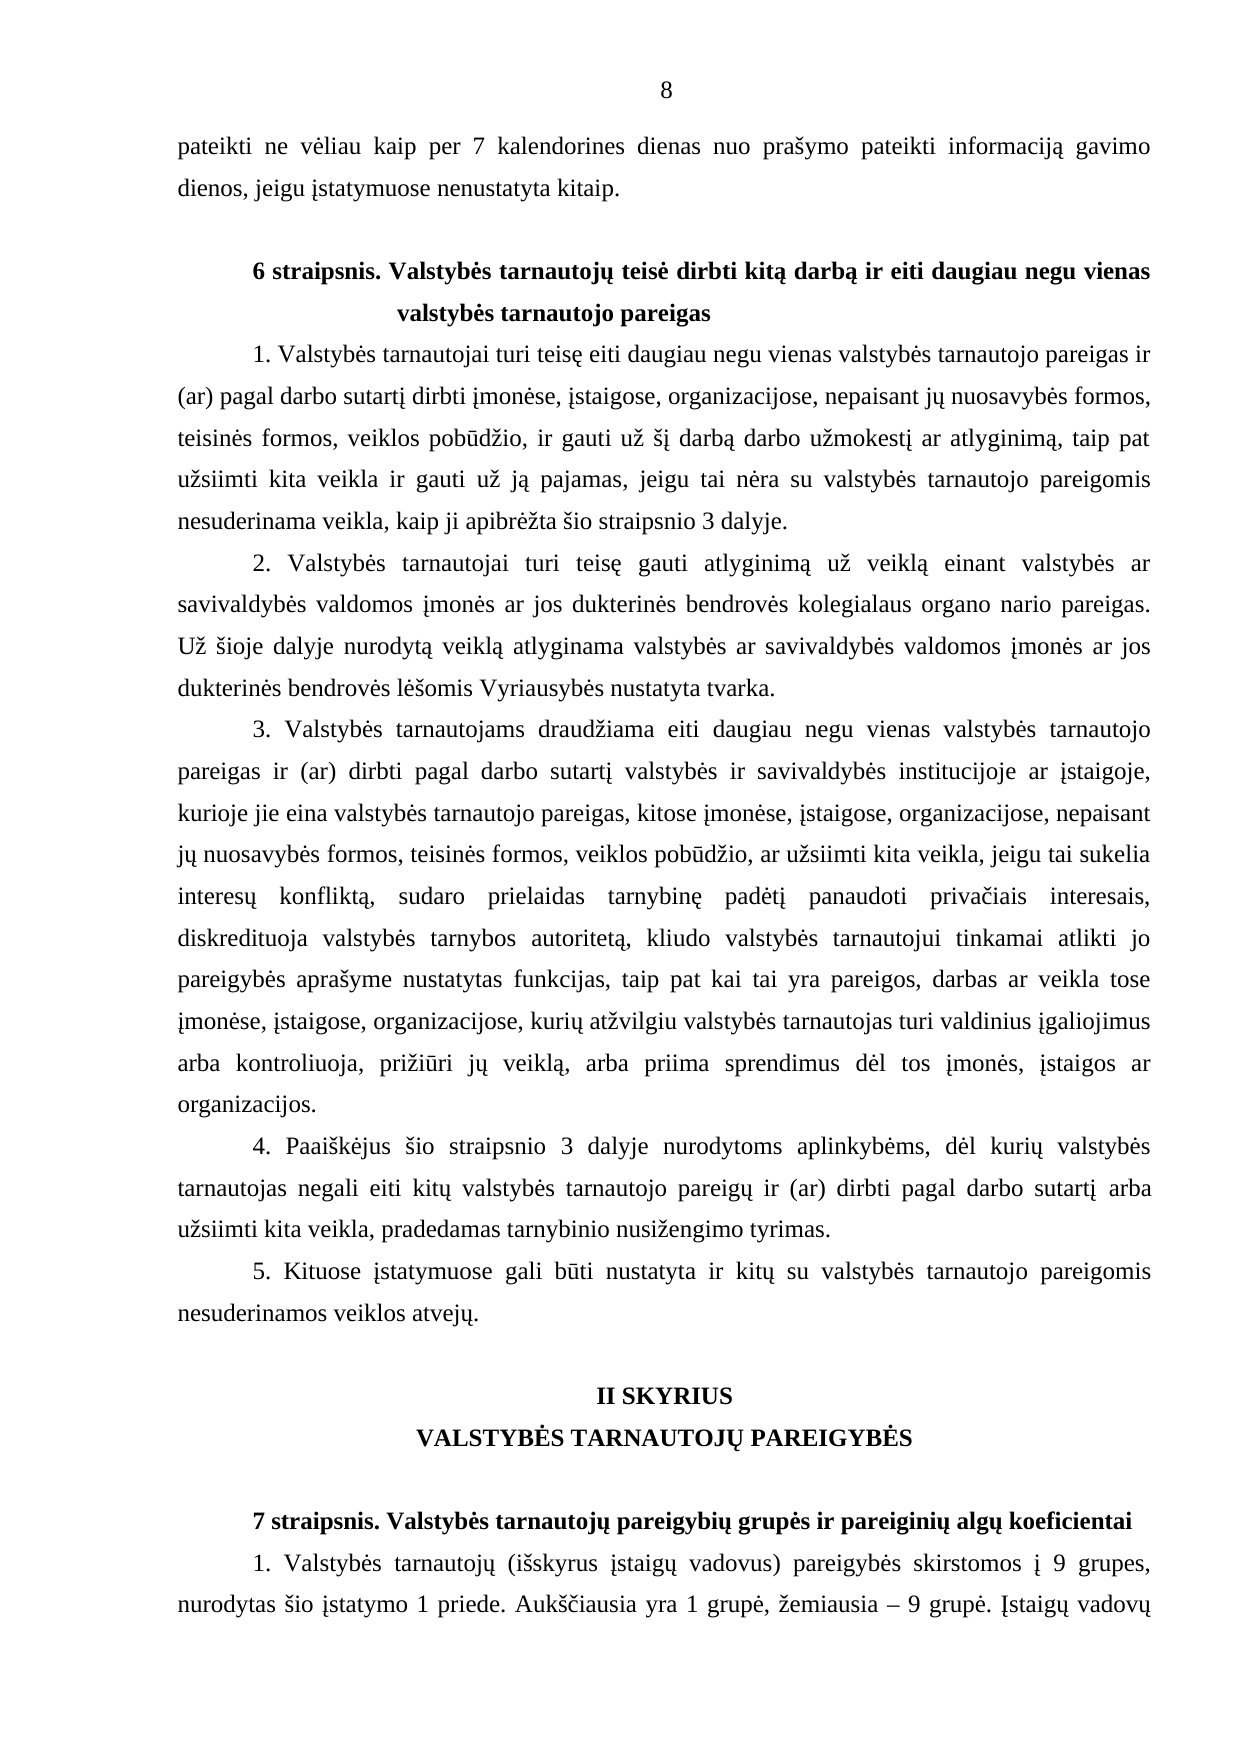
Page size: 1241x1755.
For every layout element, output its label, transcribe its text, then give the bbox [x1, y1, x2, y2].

text 1. Valstybės tarnautojai turi teisę eiti daugiau negu vienas valstybės tarnautojo pareigas ir (ar) pagal darbo sutartį dirbti įmonėse, įstaigose, organizacijose, nepaisant jų nuosavybės formos, teisinės formos, veiklos pobūdžio, ir gauti už šį darbą darbo užmokestį ar atlyginimą, taip pat užsiimti kita veikla ir gauti už ją pajamas, jeigu tai nėra su valstybės tarnautojo pareigomis nesuderinama veikla, kaip ji apibrėžta šio straipsnio 3 dalyje. [177, 326, 1152, 535]
text pateikti ne vėliau kaip per 7 kalendorines dienas nuo prašymo pateikti informaciją gavimo dienos, jeigu įstatymuose nenustatyta kitaip. [177, 118, 1152, 201]
text 4. Paaiškėjus šio straipsnio 3 dalyje nurodytoms aplinkybėms, dėl kurių valstybės tarnautojas negali eiti kitų valstybės tarnautojo pareigų ir (ar) dirbti pagal darbo sutartį arba užsiimti kita veikla, pradedamas tarnybinio nusižengimo tyrimas. [177, 1118, 1152, 1243]
text 1. Valstybės tarnautojų (išskyrus įstaigų vadovus) pareigybės skirstomos į 9 grupes, nurodytas šio įstatymo 1 priede. Aukščiausia yra 1 grupė, žemiausia – 9 grupė. Įstaigų vadovų [177, 1535, 1152, 1618]
text 7 straipsnis. Valstybės tarnautojų pareigybių grupės ir pareiginių algų koeficientai [177, 1493, 1152, 1535]
text 6 straipsnis. Valstybės tarnautojų teisė dirbti kitą darbą ir eiti daugiau negu vienas valstybės tarnautojo pareigas [252, 243, 1152, 326]
text VALSTYBĖS TARNAUTOJŲ PAREIGYBĖS [177, 1410, 1152, 1451]
text 5. Kituose įstatymuose gali būti nustatyta ir kitų su valstybės tarnautojo pareigomis nesuderinamos veiklos atvejų. [177, 1243, 1152, 1326]
text 2. Valstybės tarnautojai turi teisę gauti atlyginimą už veiklą einant valstybės ar savivaldybės valdomos įmonės ar jos dukterinės bendrovės kolegialaus organo nario pareigas. Už šioje dalyje nurodytą veiklą atlyginama valstybės ar savivaldybės valdomos įmonės ar jos dukterinės bendrovės lėšomis Vyriausybės nustatyta tvarka. [177, 535, 1152, 701]
text II SKYRIUS [177, 1368, 1152, 1410]
text 3. Valstybės tarnautojams draudžiama eiti daugiau negu vienas valstybės tarnautojo pareigas ir (ar) dirbti pagal darbo sutartį valstybės ir savivaldybės institucijoje ar įstaigoje, kurioje jie eina valstybės tarnautojo pareigas, kitose įmonėse, įstaigose, organizacijose, nepaisant jų nuosavybės formos, teisinės formos, veiklos pobūdžio, ar užsiimti kita veikla, jeigu tai sukelia interesų konfliktą, sudaro prielaidas tarnybinę padėtį panaudoti privačiais interesais, diskredituoja valstybės tarnybos autoritetą, kliudo valstybės tarnautojui tinkamai atlikti jo pareigybės aprašyme nustatytas funkcijas, taip pat kai tai yra pareigos, darbas ar veikla tose įmonėse, įstaigose, organizacijose, kurių atžvilgiu valstybės tarnautojas turi valdinius įgaliojimus arba kontroliuoja, prižiūri jų veiklą, arba priima sprendimus dėl tos įmonės, įstaigos ar organizacijos. [177, 701, 1152, 1118]
